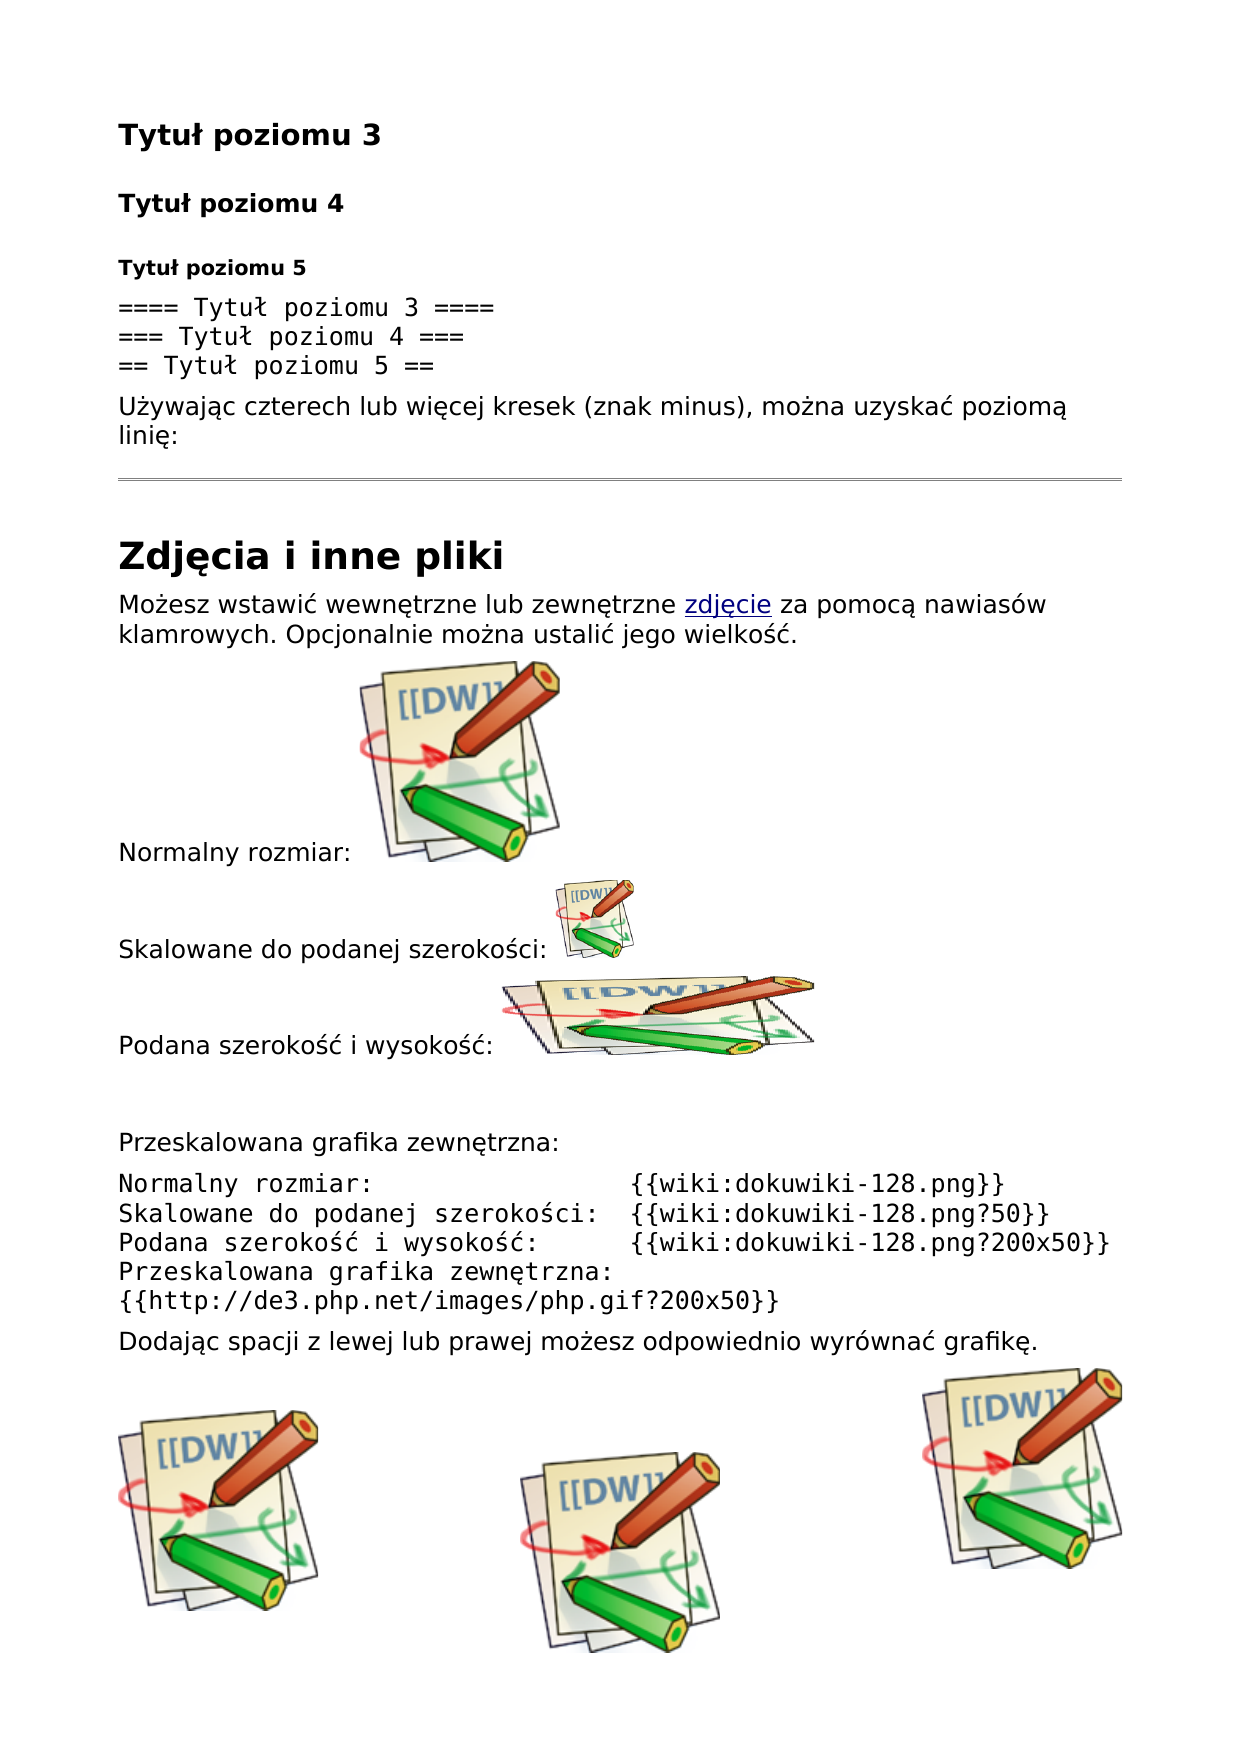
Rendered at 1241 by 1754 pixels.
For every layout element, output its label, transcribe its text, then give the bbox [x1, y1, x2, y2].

picture [501, 976, 815, 1055]
picture [520, 1452, 720, 1653]
text Podana szerokość i wysokość: [118, 976, 1122, 1061]
picture [555, 880, 634, 958]
text Normalny rozmiar: [118, 661, 1122, 867]
picture [118, 1410, 319, 1611]
subtitle Tytuł poziomu 5 [118, 256, 1122, 281]
text Używając czterech lub więcej kresek (znak minus), można uzyskać poziomą linię: [118, 392, 1122, 451]
subtitle Zdjęcia i inne pliki [118, 534, 1122, 578]
text Dodając spacji z lewej lub prawej możesz odpowiednio wyrównać grafikę. [118, 1327, 1122, 1356]
subtitle Tytuł poziomu 3 [118, 118, 1122, 152]
text Normalny rozmiar: {{wiki:dokuwiki-128.png}} Skalowane do podanej szerokości: {{wiki:dokuwiki-128.png?50}} Podana szerokość i wysokość: {{wiki:dokuwiki-128.png?200x50}} Przeskalowana grafika zewnętrzna: {{http://de3.php.net/images/php.gif?200x50}} [118, 1169, 1122, 1315]
text Przeskalowana grafika zewnętrzna: [118, 1073, 1122, 1157]
picture [359, 661, 560, 862]
text Możesz wstawić wewnętrzne lub zewnętrzne zdjęcie za pomocą nawiasów klamrowych. Opcjonalnie można ustalić jego wielkość. [118, 591, 1122, 649]
picture [922, 1368, 1123, 1569]
subtitle Tytuł poziomu 4 [118, 189, 1122, 219]
text ==== Tytuł poziomu 3 ==== === Tytuł poziomu 4 === == Tytuł poziomu 5 == [118, 293, 1122, 381]
text Skalowane do podanej szerokości: [118, 880, 1122, 964]
